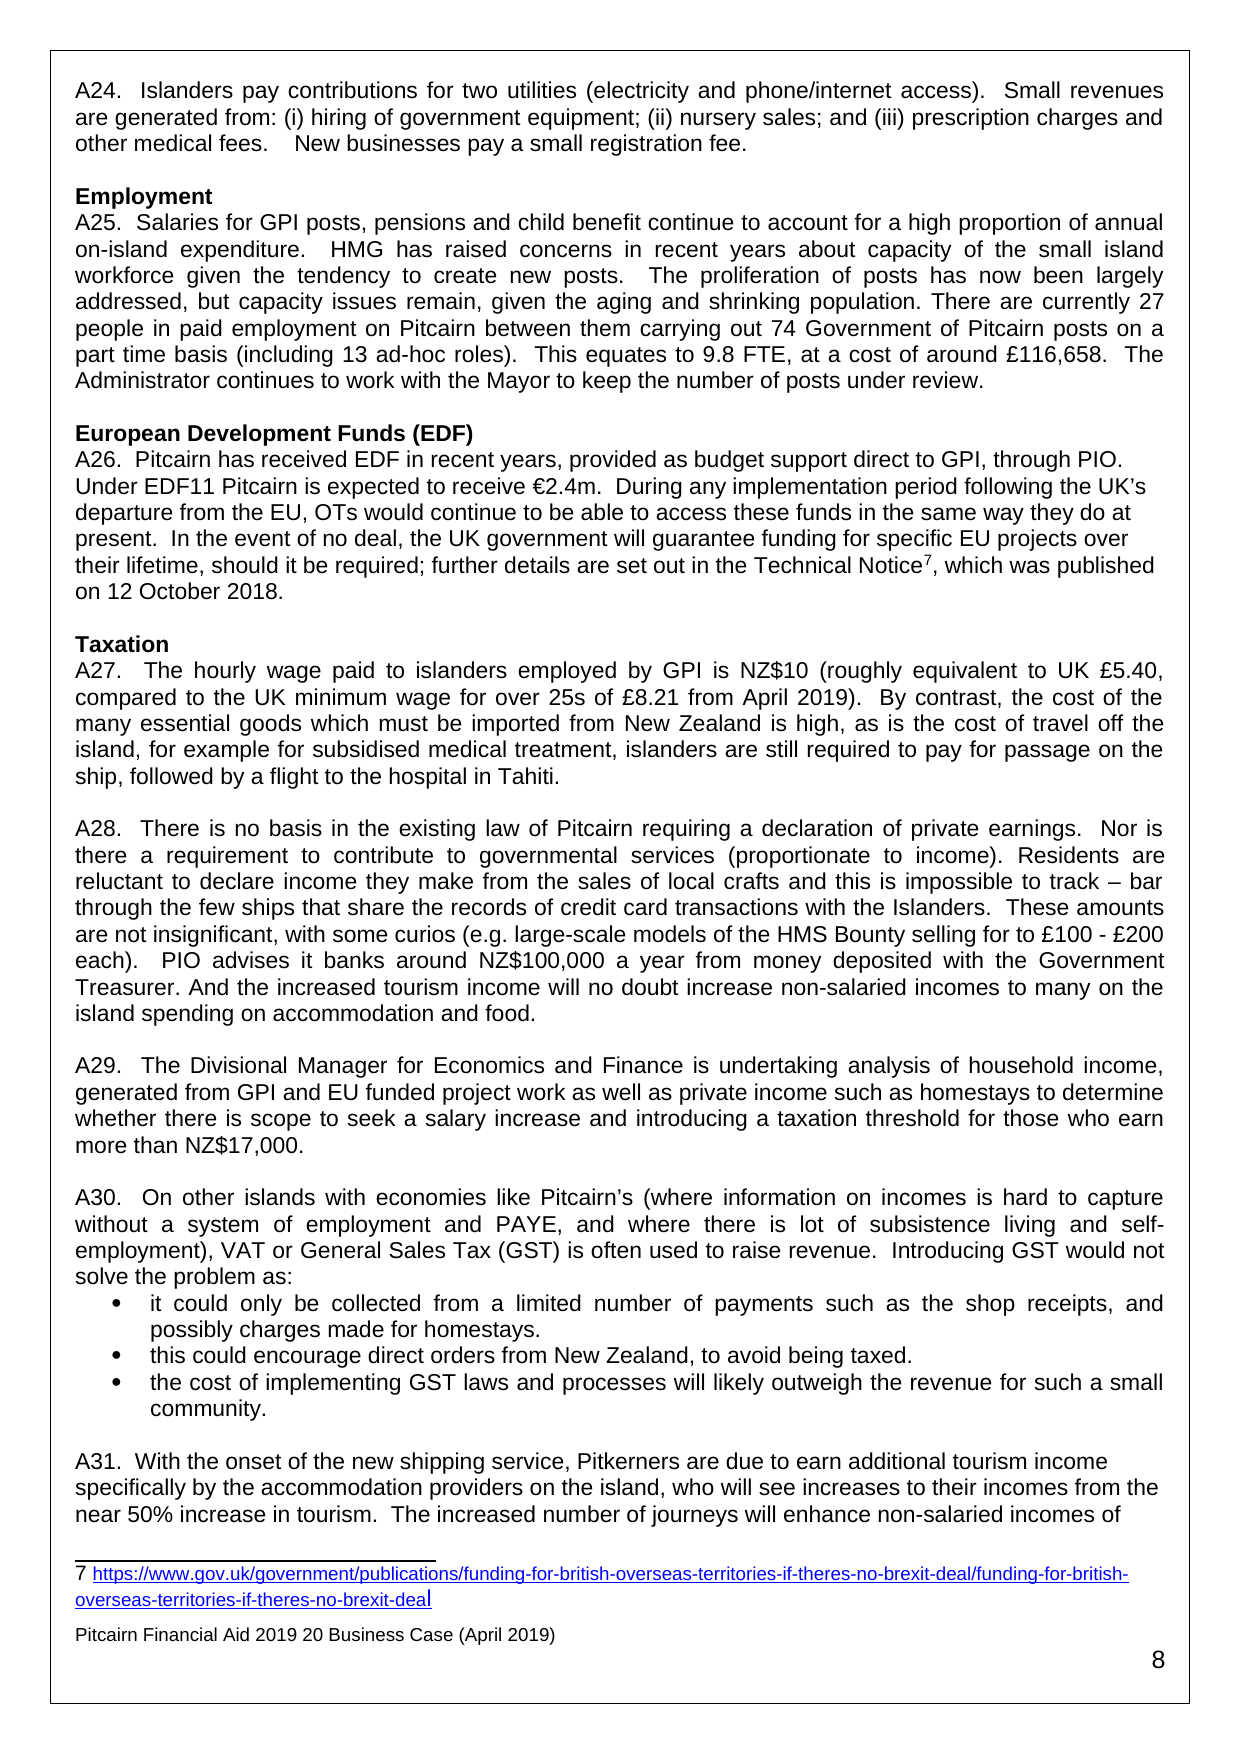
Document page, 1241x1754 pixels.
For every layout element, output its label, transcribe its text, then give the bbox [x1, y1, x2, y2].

list this could encourage direct orders from New Zealand, to avoid being taxed. [112, 1342, 1165, 1369]
text European Development Funds (EDF) [75, 420, 1165, 446]
text Employment [75, 183, 1165, 209]
list it could only be collected from a limited number of payments such as the shop receipts, and possibly charges made for homestays. [112, 1290, 1165, 1342]
text A25. Salaries for GPI posts, pensions and child benefit continue to account for a high proportion of annual on-island expenditure. HMG has raised concerns in recent years about capacity of the small island workforce given the tendency to create new posts. The proliferation of posts has now been largely addressed, but capacity issues remain, given the aging and shrinking population. There are currently 27 people in paid employment on Pitcairn between them carrying out 74 Government of Pitcairn posts on a part time basis (including 13 ad-hoc roles). This equates to 9.8 FTE, at a cost of around £116,658. The Administrator continues to work with the Mayor to keep the number of posts under review. [75, 209, 1165, 394]
text A28. There is no basis in the existing law of Pitcairn requiring a declaration of private earnings. Nor is there a requirement to contribute to governmental services (proportionate to income). Residents are reluctant to declare income they make from the sales of local crafts and this is impossible to track – bar through the few ships that share the records of credit card transactions with the Islanders. These amounts are not insignificant, with some curios (e.g. large-scale models of the HMS Bounty selling for to £100 - £200 each). PIO advises it banks around NZ$100,000 a year from money deposited with the Government Treasurer. And the increased tourism income will no doubt increase non-salaried incomes to many on the island spending on accommodation and food. [75, 815, 1165, 1026]
text Taxation [75, 631, 1165, 657]
text https://www.gov.uk/government/publications/funding-for-british-overseas-territories-if-theres-no-brexit-deal/funding-for-british-overseas-territories-if-theres-no-brexit-deal [75, 1561, 1165, 1611]
text A24. Islanders pay contributions for two utilities (electricity and phone/internet access). Small revenues are generated from: (i) hiring of government equipment; (ii) nursery sales; and (iii) prescription charges and other medical fees. New businesses pay a small registration fee. [75, 77, 1165, 156]
text A30. On other islands with economies like Pitcairn’s (where information on incomes is hard to capture without a system of employment and PAYE, and where there is lot of subsistence living and self-employment), VAT or General Sales Tax (GST) is often used to raise revenue. Introducing GST would not solve the problem as: [75, 1184, 1165, 1290]
text A31. With the onset of the new shipping service, Pitkerners are due to earn additional tourism income specifically by the accommodation providers on the island, who will see increases to their incomes from the near 50% increase in tourism. The increased number of journeys will enhance non-salaried incomes of [75, 1448, 1165, 1527]
text A29. The Divisional Manager for Economics and Finance is undertaking analysis of household income, generated from GPI and EU funded project work as well as private income such as homestays to determine whether there is scope to seek a salary increase and introducing a taxation threshold for those who earn more than NZ$17,000. [75, 1052, 1165, 1158]
list the cost of implementing GST laws and processes will likely outweigh the revenue for such a small community. [112, 1369, 1165, 1421]
text A27. The hourly wage paid to islanders employed by GPI is NZ$10 (roughly equivalent to UK £5.40, compared to the UK minimum wage for over 25s of £8.21 from April 2019). By contrast, the cost of the many essential goods which must be imported from New Zealand is high, as is the cost of travel off the island, for example for subsidised medical treatment, islanders are still required to pay for passage on the ship, followed by a flight to the hospital in Tahiti. [75, 657, 1165, 789]
text A26. Pitcairn has received EDF in recent years, provided as budget support direct to GPI, through PIO. Under EDF11 Pitcairn is expected to receive €2.4m. During any implementation period following the UK’s departure from the EU, OTs would continue to be able to access these funds in the same way they do at present. In the event of no deal, the UK government will guarantee funding for specific EU projects over their lifetime, should it be required; further details are set out in the Technical Notice, which was published on 12 October 2018. [75, 446, 1165, 604]
